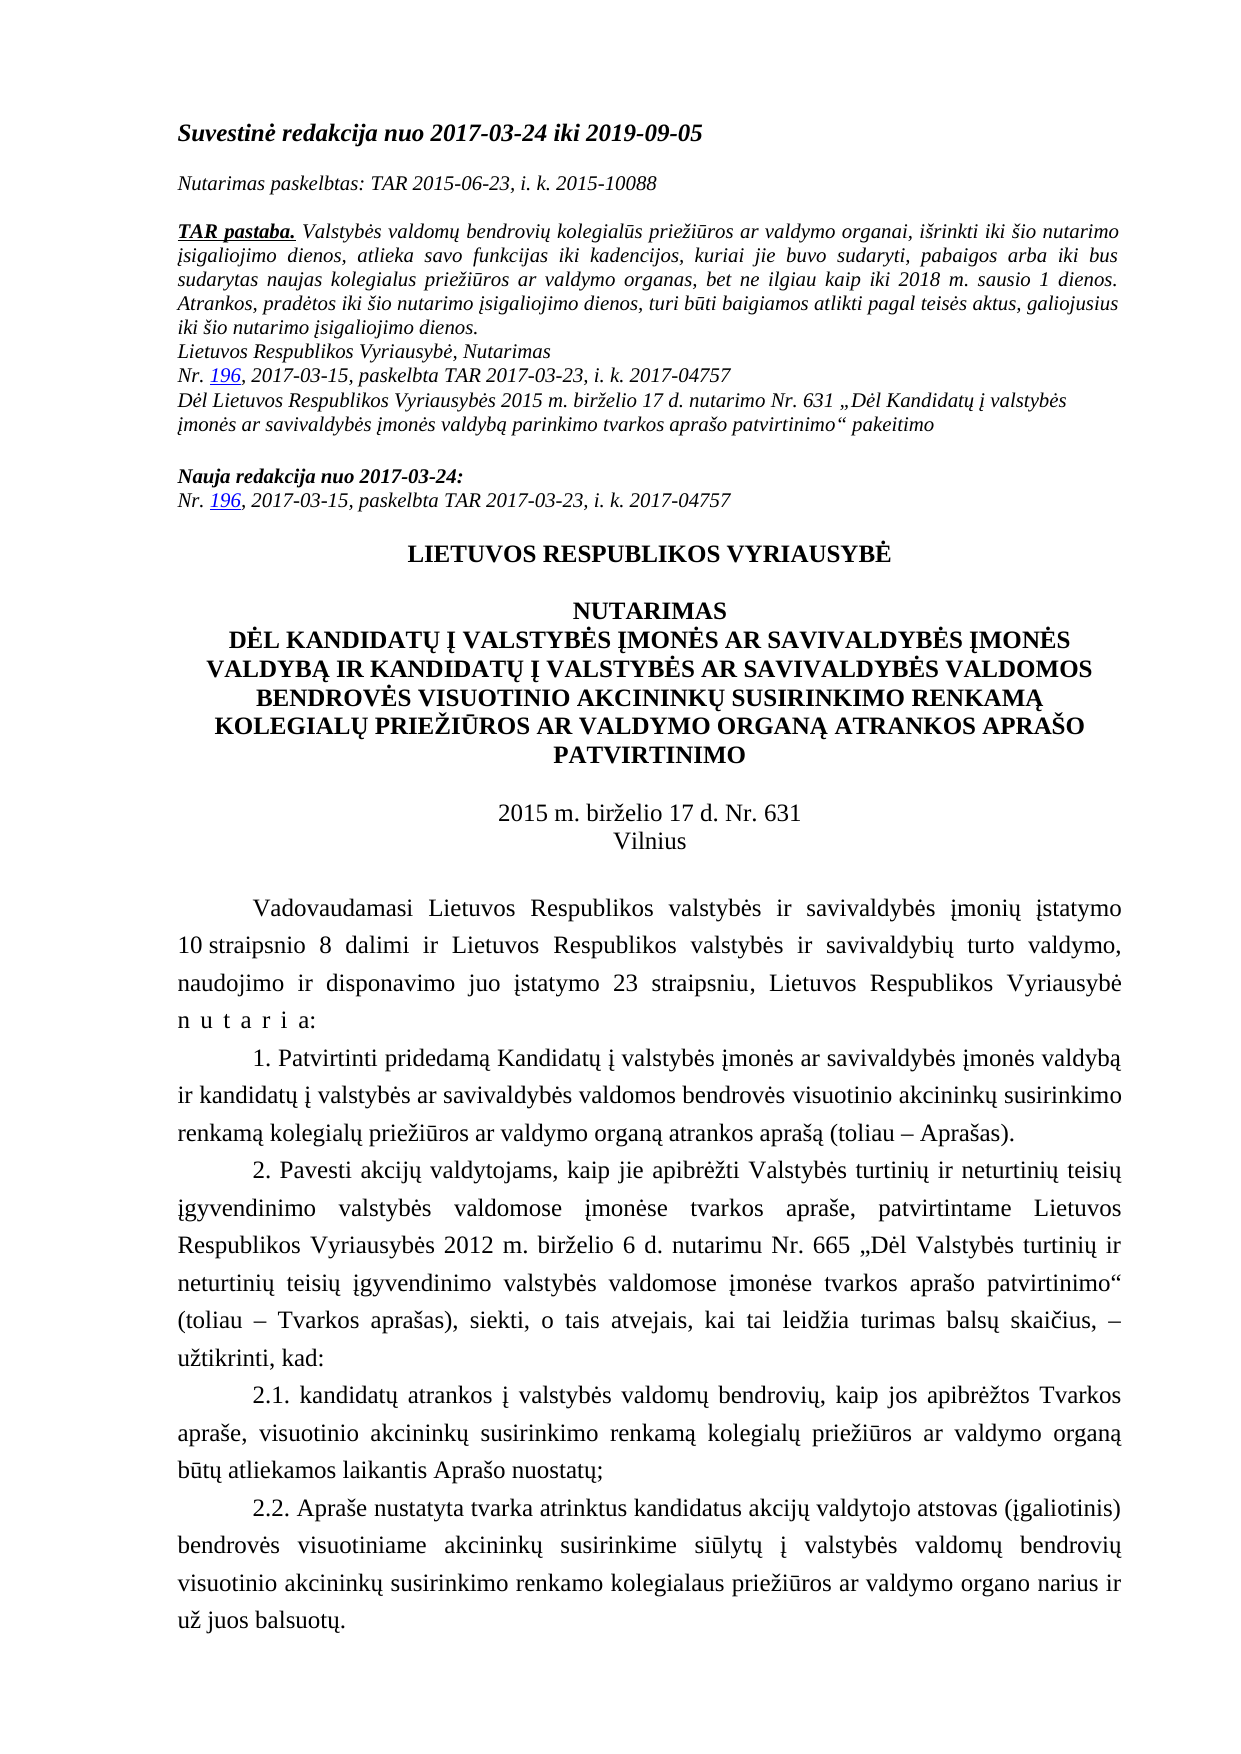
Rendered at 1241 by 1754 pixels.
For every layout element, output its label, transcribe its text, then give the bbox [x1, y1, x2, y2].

text NUTARIMAS [177, 596, 1122, 625]
text Dėl Lietuvos Respublikos Vyriausybės 2015 m. birželio 17 d. nutarimo Nr. 631 „Dėl Kandidatų į valstybės įmonės ar savivaldybės įmonės valdybą parinkimo tvarkos aprašo patvirtinimo“ pakeitimo [177, 387, 1122, 436]
text 2015 m. birželio 17 d. Nr. 631 [177, 798, 1122, 826]
text Lietuvos Respublikos Vyriausybė, Nutarimas [177, 339, 1122, 363]
text Nr. 196, 2017-03-15, paskelbta TAR 2017-03-23, i. k. 2017-04757 [177, 488, 1122, 512]
text 2.2. Apraše nustatyta tvarka atrinktus kandidatus akcijų valdytojo atstovas (įgaliotinis) bendrovės visuotiniame akcininkų susirinkime siūlytų į valstybės valdomų bendrovių visuotinio akcininkų susirinkimo renkamo kolegialaus priežiūros ar valdymo organo narius ir už juos balsuotų. [177, 1484, 1122, 1634]
text 2.1. kandidatų atrankos į valstybės valdomų bendrovių, kaip jos apibrėžtos Tvarkos apraše, visuotinio akcininkų susirinkimo renkamą kolegialų priežiūros ar valdymo organą būtų atliekamos laikantis Aprašo nuostatų; [177, 1371, 1122, 1484]
text 1. Patvirtinti pridedamą Kandidatų į valstybės įmonės ar savivaldybės įmonės valdybą ir kandidatų į valstybės ar savivaldybės valdomos bendrovės visuotinio akcininkų susirinkimo renkamą kolegialų priežiūros ar valdymo organą atrankos aprašą (toliau – Aprašas). [177, 1034, 1122, 1146]
text Vilnius [177, 826, 1122, 855]
text Dėl KANDIDATŲ Į VALSTYBĖS ĮMONĖS AR SAVIVALDYBĖS ĮMONĖS VALDYBĄ IR KANDIDATŲ Į VALSTYBĖS AR SAVIVALDYBĖS VALDOMOS BENDROVĖS visuotinio akcininkų susirinkimo renkamą KOLEGIALŲ PRIEŽIŪROS AR VALDYMO ORGANĄ ATRANKOS APRAŠO PATVIRTINIMO [177, 625, 1122, 769]
text TAR pastaba. Valstybės valdomų bendrovių kolegialūs priežiūros ar valdymo organai, išrinkti iki šio nutarimo įsigaliojimo dienos, atlieka savo funkcijas iki kadencijos, kuriai jie buvo sudaryti, pabaigos arba iki bus sudarytas naujas kolegialus priežiūros ar valdymo organas, bet ne ilgiau kaip iki 2018 m. sausio 1 dienos. Atrankos, pradėtos iki šio nutarimo įsigaliojimo dienos, turi būti baigiamos atlikti pagal teisės aktus, galiojusius iki šio nutarimo įsigaliojimo dienos. [177, 219, 1122, 339]
text Suvestinė redakcija nuo 2017-03-24 iki 2019-09-05 [177, 118, 1122, 147]
text Vadovaudamasi Lietuvos Respublikos valstybės ir savivaldybės įmonių įstatymo 10 straipsnio 8 dalimi ir Lietuvos Respublikos valstybės ir savivaldybių turto valdymo, naudojimo ir disponavimo juo įstatymo 23 straipsniu, Lietuvos Respublikos Vyriausybė nutaria: [177, 884, 1122, 1034]
text Nutarimas paskelbtas: TAR 2015-06-23, i. k. 2015-10088 [177, 171, 1122, 195]
text Nr. 196, 2017-03-15, paskelbta TAR 2017-03-23, i. k. 2017-04757 [177, 363, 1122, 387]
text Nauja redakcija nuo 2017-03-24: [177, 464, 1122, 488]
text LIETUVOS RESPUBLIKOS VYRIAUSYBĖ [177, 539, 1122, 568]
text 2. Pavesti akcijų valdytojams, kaip jie apibrėžti Valstybės turtinių ir neturtinių teisių įgyvendinimo valstybės valdomose įmonėse tvarkos apraše, patvirtintame Lietuvos Respublikos Vyriausybės 2012 m. birželio 6 d. nutarimu Nr. 665 „Dėl Valstybės turtinių ir neturtinių teisių įgyvendinimo valstybės valdomose įmonėse tvarkos aprašo patvirtinimo“ (toliau – Tvarkos aprašas), siekti, o tais atvejais, kai tai leidžia turimas balsų skaičius, – užtikrinti, kad: [177, 1146, 1122, 1371]
